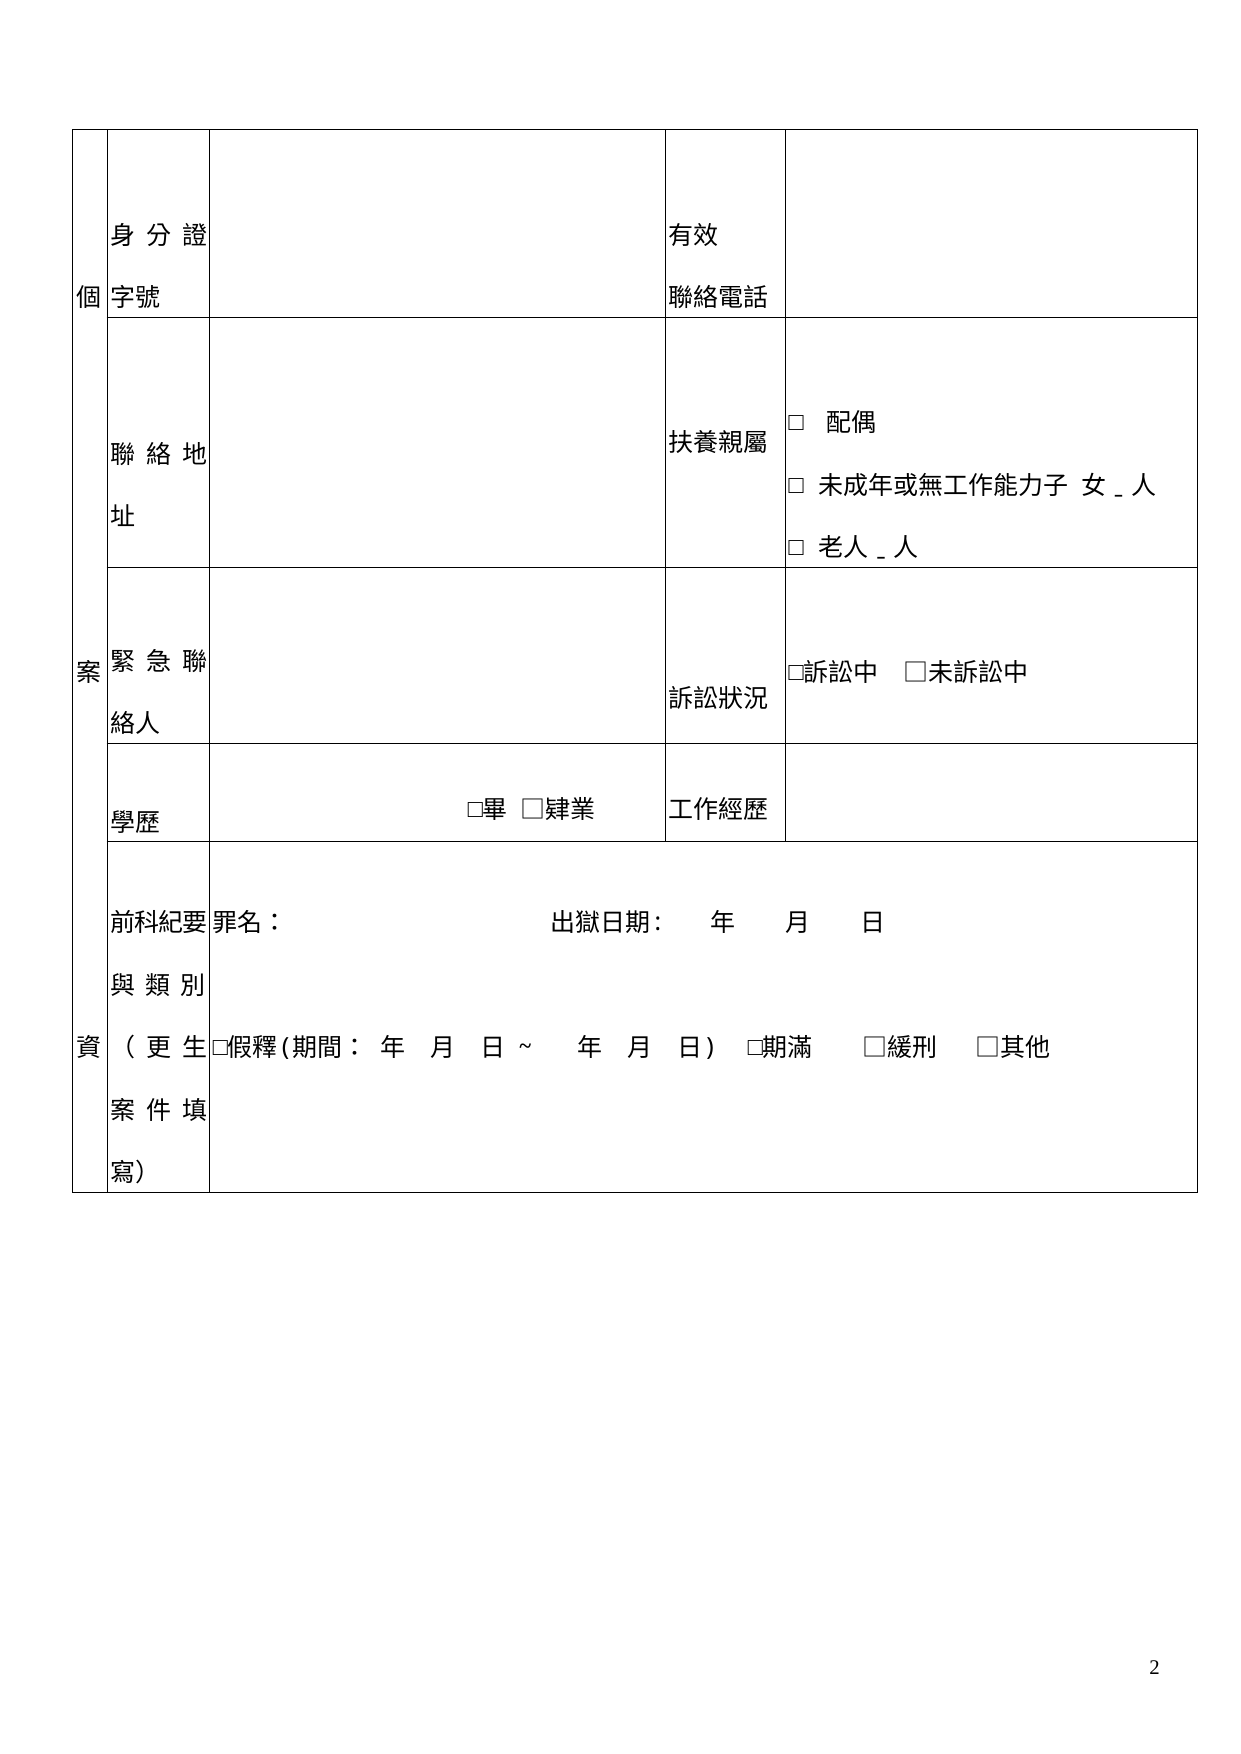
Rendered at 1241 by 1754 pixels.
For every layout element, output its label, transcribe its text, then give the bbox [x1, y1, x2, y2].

table_cell 學歷 [108, 744, 209, 841]
table_cell 罪名： 出獄日期: 年 月 日 □假釋(期間： 年 月 日 ~ 年 月 日) □期滿 □緩刑 □其他 [210, 842, 1197, 1192]
table_cell □畢 □肄業 [210, 744, 665, 841]
table_cell [786, 130, 1197, 317]
table_cell 有效 聯絡電話 [666, 130, 785, 317]
table_cell [786, 744, 1197, 841]
table_cell 扶養親屬 [666, 318, 785, 567]
table_cell [210, 568, 665, 742]
table_cell □訴訟中 □未訴訟中 [786, 568, 1197, 742]
table_cell 訴訟狀況 [666, 568, 785, 742]
table_cell 個 案 資 [73, 130, 107, 1192]
table_cell 聯絡地址 [108, 318, 209, 567]
table_cell 身分證字號 [108, 130, 209, 317]
table_cell 緊急聯絡人 [108, 568, 209, 742]
table_cell 工作經歷 [666, 744, 785, 841]
table_cell [210, 318, 665, 567]
table_cell [210, 130, 665, 317]
table_cell 前科紀要與類別（更生案件填寫） [108, 842, 209, 1192]
table_cell 配偶 □ 未成年或無工作能力子 女ˍ人 □ 老人ˍ人 [786, 318, 1197, 567]
